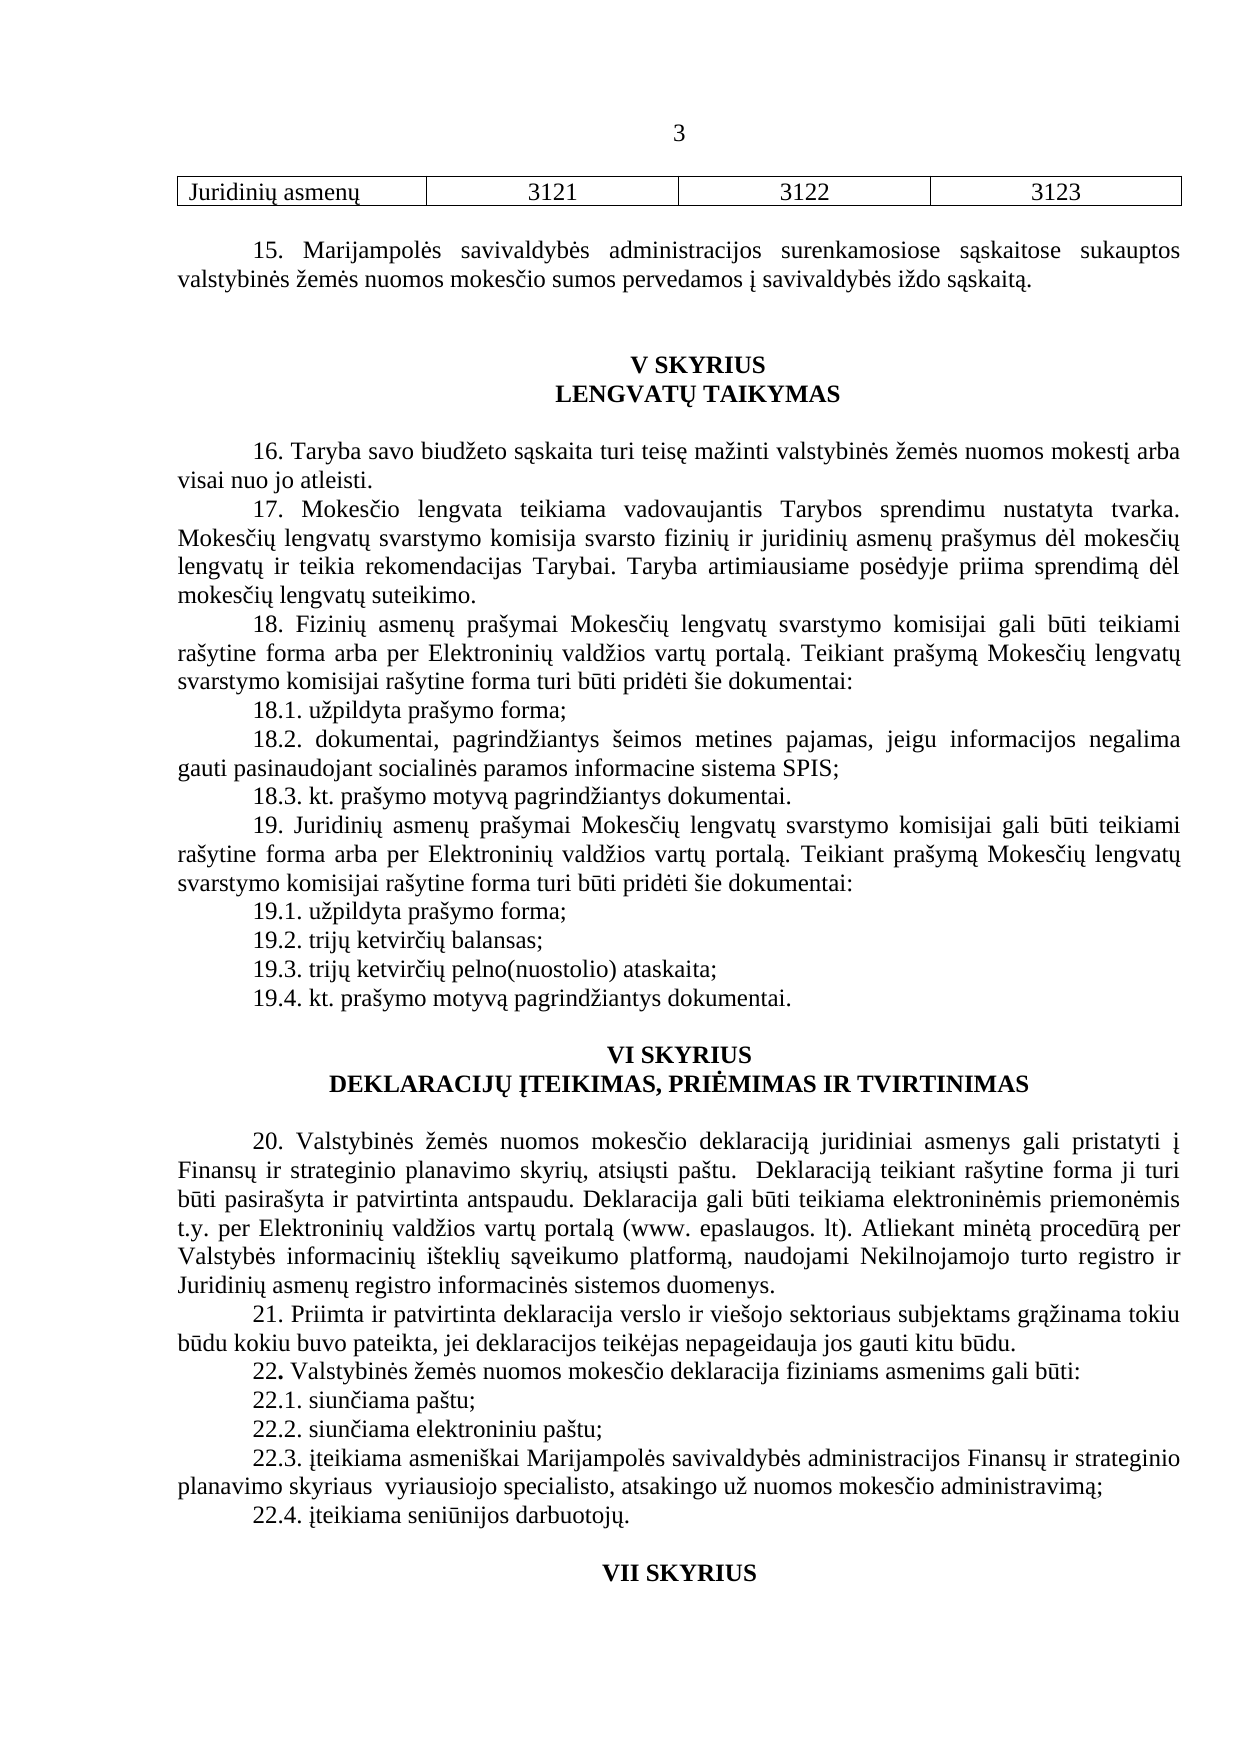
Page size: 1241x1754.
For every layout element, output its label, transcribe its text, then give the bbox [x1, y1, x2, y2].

text 21. Priimta ir patvirtinta deklaracija verslo ir viešojo sektoriaus subjektams grąžinama tokiu būdu kokiu buvo pateikta, jei deklaracijos teikėjas nepageidauja jos gauti kitu būdu. [177, 1299, 1181, 1356]
text 19.2. trijų ketvirčių balansas; [177, 925, 1181, 954]
text 17. Mokesčio lengvata teikiama vadovaujantis Tarybos sprendimu nustatyta tvarka. Mokesčių lengvatų svarstymo komisija svarsto fizinių ir juridinių asmenų prašymus dėl mokesčių lengvatų ir teikia rekomendacijas Tarybai. Taryba artimiausiame posėdyje priima sprendimą dėl mokesčių lengvatų suteikimo. [177, 494, 1181, 609]
text V SKYRIUS [215, 350, 1181, 379]
text 18.3. kt. prašymo motyvą pagrindžiantys dokumentai. [177, 781, 1181, 810]
text 22.4. įteikiama seniūnijos darbuotojų. [177, 1500, 1181, 1529]
text VII SKYRIUS [177, 1558, 1181, 1586]
text 16. Taryba savo biudžeto sąskaita turi teisę mažinti valstybinės žemės nuomos mokestį arba visai nuo jo atleisti. [177, 436, 1181, 494]
text 19.3. trijų ketvirčių pelno(nuostolio) ataskaita; [177, 954, 1181, 983]
text 22.1. siunčiama paštu; [177, 1385, 1181, 1414]
text LENGVATŲ TAIKYMAS [215, 379, 1181, 408]
text 22.3. įteikiama asmeniškai Marijampolės savivaldybės administracijos Finansų ir strateginio planavimo skyriaus vyriausiojo specialisto, atsakingo už nuomos mokesčio administravimą; [177, 1443, 1181, 1500]
text 22.2. siunčiama elektroniniu paštu; [177, 1414, 1181, 1443]
text 22. Valstybinės žemės nuomos mokesčio deklaracija fiziniams asmenims gali būti: [177, 1356, 1181, 1385]
text 19.4. kt. prašymo motyvą pagrindžiantys dokumentai. [177, 983, 1181, 1011]
table_cell 3121 [427, 177, 678, 205]
table_cell 3122 [679, 177, 930, 205]
text DEKLARACIJŲ ĮTEIKIMAS, PRIĖMIMAS IR TVIRTINIMAS [177, 1069, 1181, 1098]
table_cell Juridinių asmenų [178, 177, 426, 205]
text 15. Marijampolės savivaldybės administracijos surenkamosiose sąskaitose sukauptos valstybinės žemės nuomos mokesčio sumos pervedamos į savivaldybės iždo sąskaitą. [177, 235, 1181, 293]
table_cell 3123 [931, 177, 1181, 205]
text 18.2. dokumentai, pagrindžiantys šeimos metines pajamas, jeigu informacijos negalima gauti pasinaudojant socialinės paramos informacine sistema SPIS; [177, 724, 1181, 781]
text 19.1. užpildyta prašymo forma; [177, 896, 1181, 925]
text 20. Valstybinės žemės nuomos mokesčio deklaraciją juridiniai asmenys gali pristatyti į Finansų ir strateginio planavimo skyrių, atsiųsti paštu. Deklaraciją teikiant rašytine forma ji turi būti pasirašyta ir patvirtinta antspaudu. Deklaracija gali būti teikiama elektroninėmis priemonėmis t.y. per Elektroninių valdžios vartų portalą (www. epaslaugos. lt). Atliekant minėtą procedūrą per Valstybės informacinių išteklių sąveikumo platformą, naudojami Nekilnojamojo turto registro ir Juridinių asmenų registro informacinės sistemos duomenys. [177, 1126, 1181, 1299]
text 18.1. užpildyta prašymo forma; [177, 695, 1181, 724]
text 18. Fizinių asmenų prašymai Mokesčių lengvatų svarstymo komisijai gali būti teikiami rašytine forma arba per Elektroninių valdžios vartų portalą. Teikiant prašymą Mokesčių lengvatų svarstymo komisijai rašytine forma turi būti pridėti šie dokumentai: [177, 609, 1181, 695]
text 19. Juridinių asmenų prašymai Mokesčių lengvatų svarstymo komisijai gali būti teikiami rašytine forma arba per Elektroninių valdžios vartų portalą. Teikiant prašymą Mokesčių lengvatų svarstymo komisijai rašytine forma turi būti pridėti šie dokumentai: [177, 810, 1181, 896]
text VI SKYRIUS [177, 1040, 1181, 1069]
